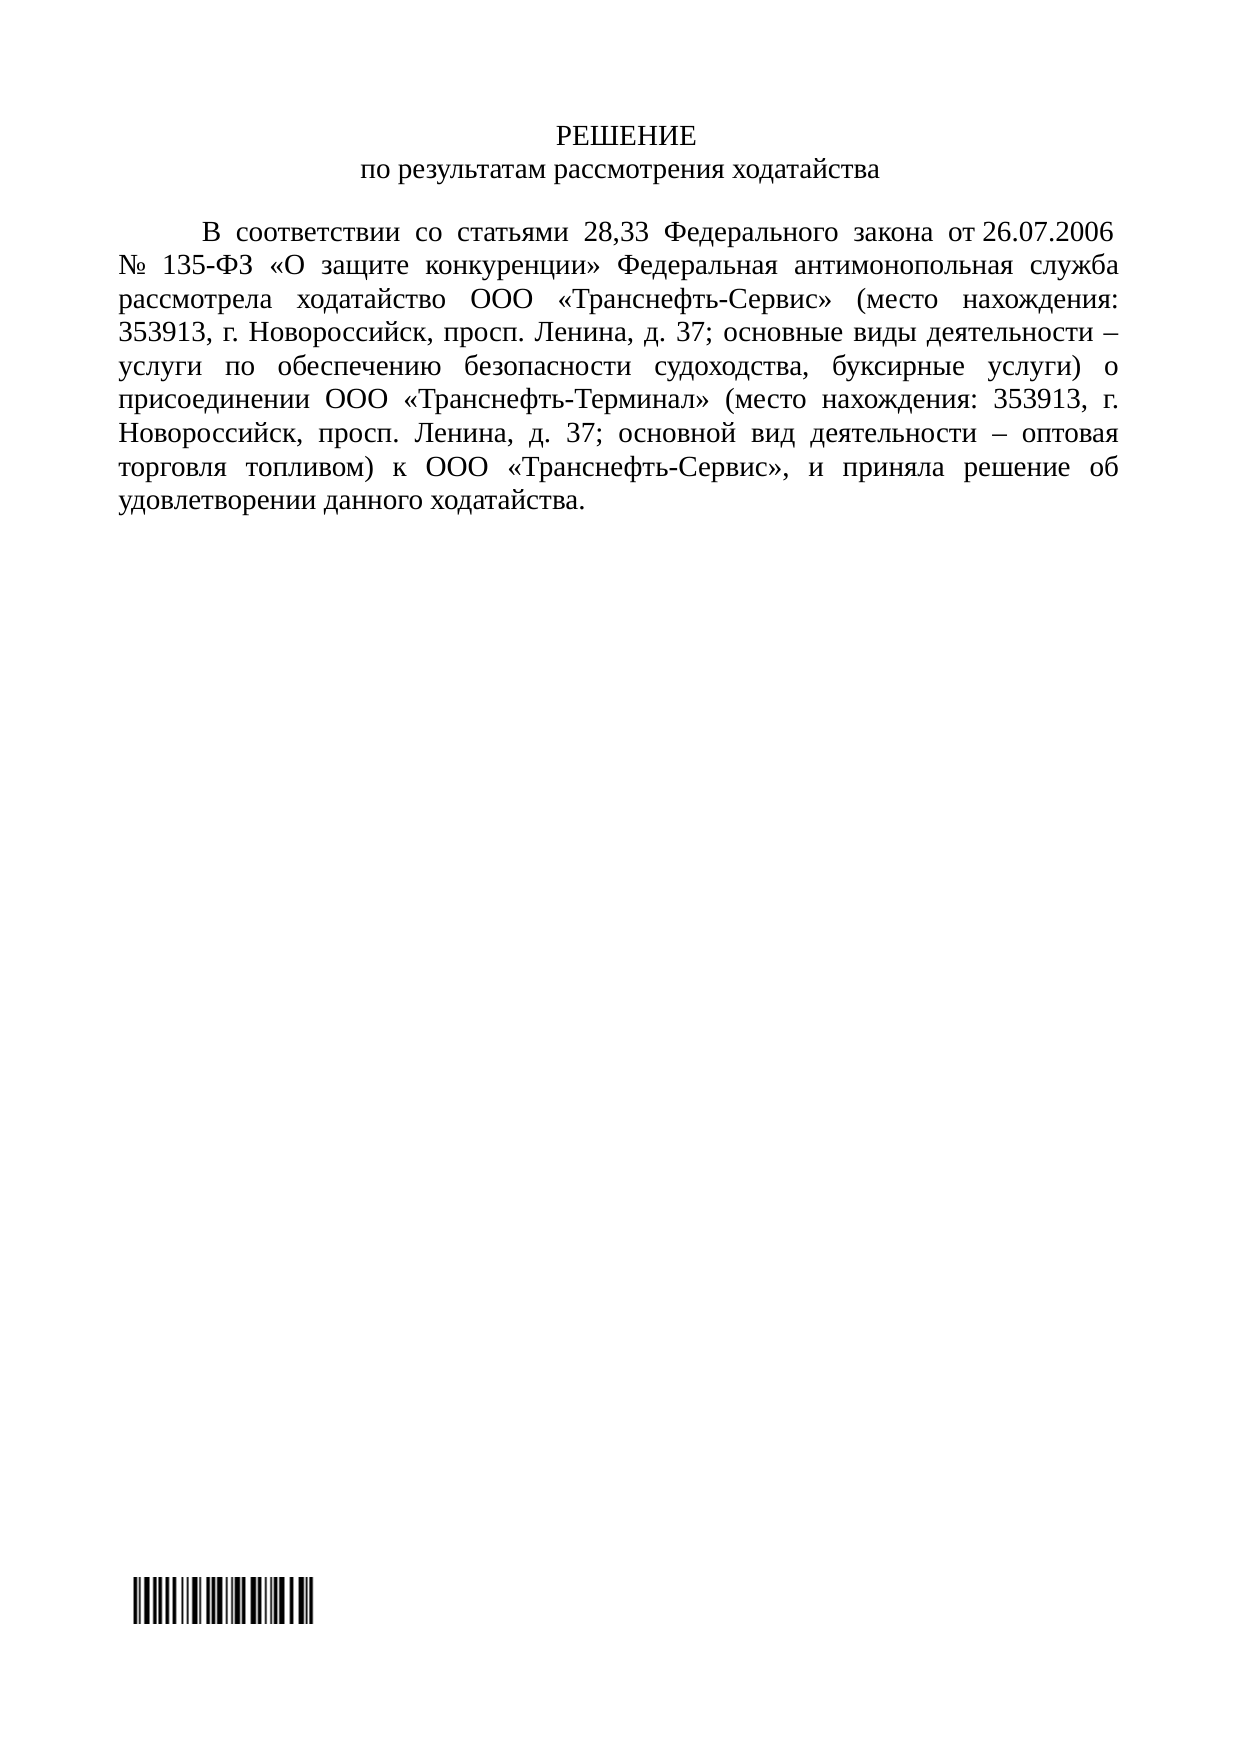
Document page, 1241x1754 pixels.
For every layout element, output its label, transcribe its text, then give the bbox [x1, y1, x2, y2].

picture [118, 1577, 331, 1624]
table_header В соответствии со статьями 28,33 Федерального закона от 26.07.2006 № 135-ФЗ «О защите конкуренции» Федеральная антимонопольная служба рассмотрела ходатайство ООО «Транснефть-Сервис» (место нахождения: 353913, г. Новороссийск, просп. Ленина, д. 37; основные виды деятельности – услуги по обеспечению безопасности судоходства, буксирные услуги) о присоединении ООО «Транснефть-Терминал» (место нахождения: 353913, г. Новороссийск, просп. Ленина, д. 37; основной вид деятельности – оптовая торговля топливом) к ООО «Транснефть-Сервис», и приняла решение об удовлетворении данного ходатайства.1 [118, 214, 1152, 516]
text РЕШЕНИЕ [118, 118, 1122, 152]
text по результатам рассмотрения ходатайства [118, 152, 1122, 185]
